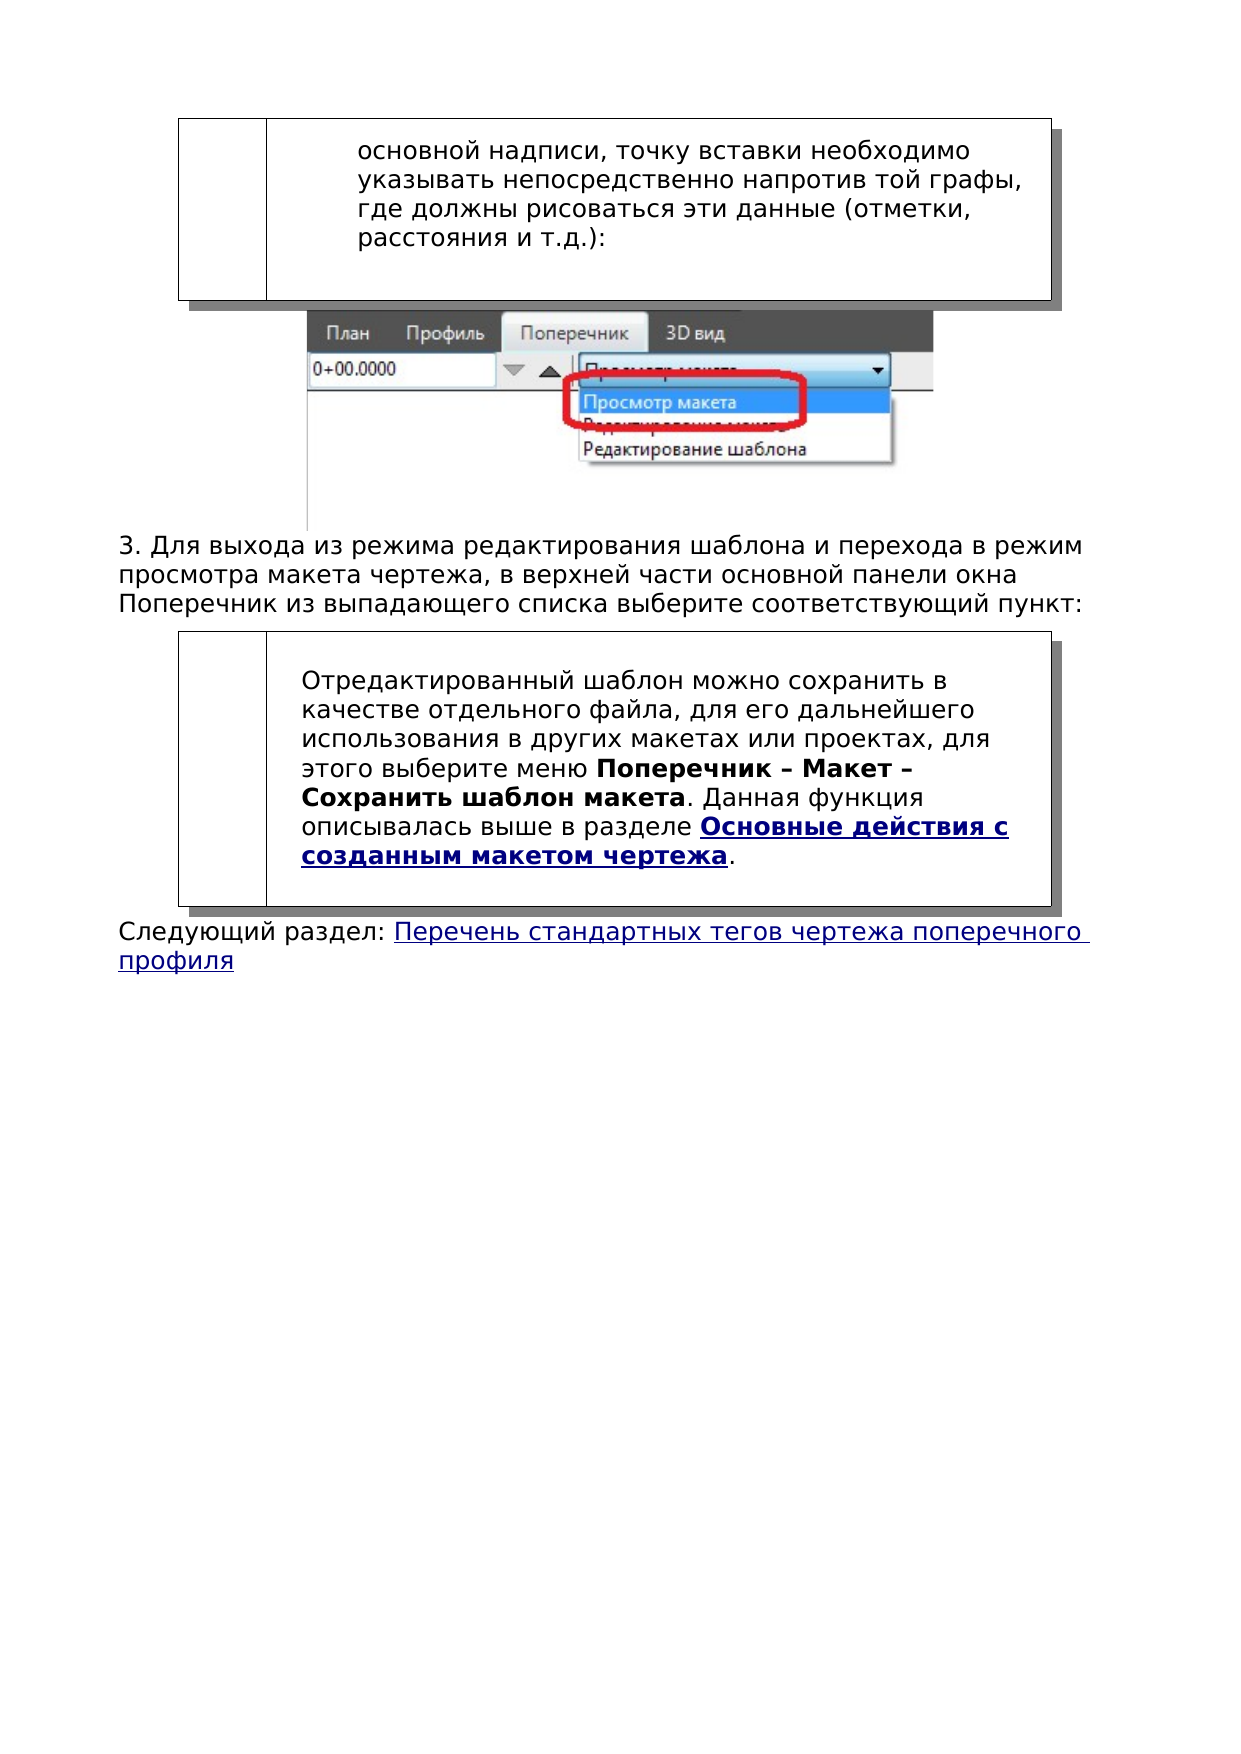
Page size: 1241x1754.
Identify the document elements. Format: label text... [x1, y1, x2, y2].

table_header Отредактированный шаблон можно сохранить в качестве отдельного файла, для его дальнейшего использования в других макетах или проектах, для этого выберите меню Поперечник – Макет – Сохранить шаблон макета. Данная функция описывалась выше в разделе Основные действия с созданным макетом чертежа. [267, 632, 1051, 906]
text Следующий раздел: Перечень стандартных тегов чертежа поперечного профиля [118, 917, 1122, 975]
table_header [179, 632, 266, 906]
text 3. Для выхода из режима редактирования шаблона и перехода в режим просмотра макета чертежа, в верхней части основной панели окна Поперечник из выпадающего списка выберите соответствующий пункт: [118, 311, 1122, 618]
picture [306, 310, 934, 531]
table_header [179, 119, 266, 300]
table_header основной надписи, точку вставки необходимо указывать непосредственно напротив той графы, где должны рисоваться эти данные (отметки, расстояния и т.д.): [267, 119, 1051, 300]
